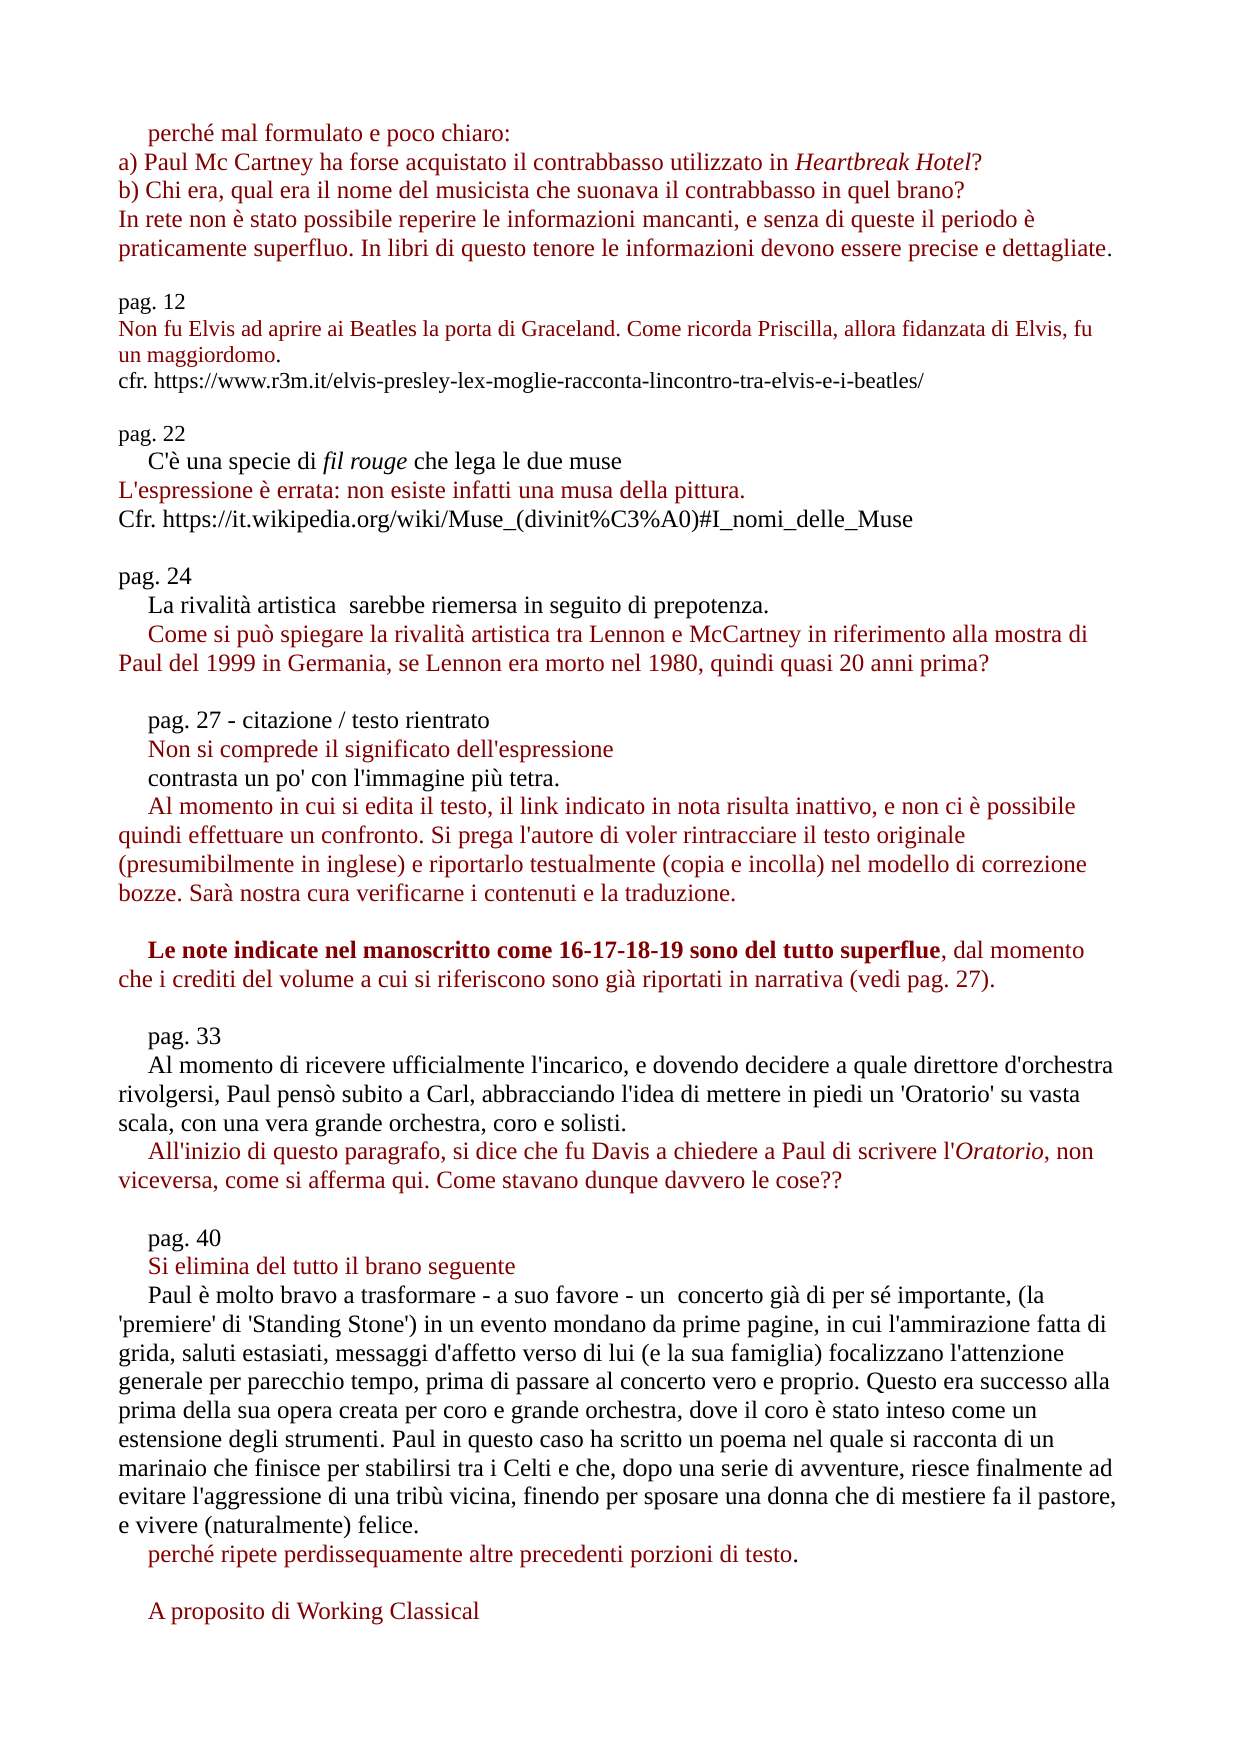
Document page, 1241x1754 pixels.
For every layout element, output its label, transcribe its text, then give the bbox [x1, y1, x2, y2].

text pag. 24 [118, 561, 1122, 590]
text Cfr. https://it.wikipedia.org/wiki/Muse_(divinit%C3%A0)#I_nomi_delle_Muse [118, 504, 1122, 533]
text contrasta un po' con l'immagine più tetra. [118, 763, 1122, 791]
text Non si comprede il significato dell'espressione [118, 734, 1122, 763]
text A proposito di Working Classical [118, 1596, 1122, 1625]
text pag. 22 [118, 420, 1122, 446]
text b) Chi era, qual era il nome del musicista che suonava il contrabbasso in quel brano? [118, 176, 1122, 204]
text In rete non è stato possibile reperire le informazioni mancanti, e senza di queste il periodo è praticamente superfluo. In libri di questo tenore le informazioni devono essere precise e dettagliate. [118, 204, 1122, 262]
text Al momento in cui si edita il testo, il link indicato in nota risulta inattivo, e non ci è possibile quindi effettuare un confronto. Si prega l'autore di voler rintracciare il testo originale (presumibilmente in inglese) e riportarlo testualmente (copia e incolla) nel modello di correzione bozze. Sarà nostra cura verificarne i contenuti e la traduzione. [118, 791, 1122, 906]
text Paul è molto bravo a trasformare - a suo favore - un concerto già di per sé importante, (la 'premiere' di 'Standing Stone') in un evento mondano da prime pagine, in cui l'ammirazione fatta di grida, saluti estasiati, messaggi d'affetto verso di lui (e la sua famiglia) focalizzano l'attenzione generale per parecchio tempo, prima di passare al concerto vero e proprio. Questo era successo alla prima della sua opera creata per coro e grande orchestra, dove il coro è stato inteso come un estensione degli strumenti. Paul in questo caso ha scritto un poema nel quale si racconta di un marinaio che finisce per stabilirsi tra i Celti e che, dopo una serie di avventure, riesce finalmente ad evitare l'aggressione di una tribù vicina, finendo per sposare una donna che di mestiere fa il pastore, e vivere (naturalmente) felice. [118, 1280, 1122, 1539]
text Come si può spiegare la rivalità artistica tra Lennon e McCartney in riferimento alla mostra di Paul del 1999 in Germania, se Lennon era morto nel 1980, quindi quasi 20 anni prima? [118, 619, 1122, 676]
text All'inizio di questo paragrafo, si dice che fu Davis a chiedere a Paul di scrivere l'Oratorio, non viceversa, come si afferma qui. Come stavano dunque davvero le cose?? [118, 1136, 1122, 1194]
text C'è una specie di fil rouge che lega le due muse [118, 446, 1122, 475]
text perché ripete perdissequamente altre precedenti porzioni di testo. [118, 1539, 1122, 1568]
text Al momento di ricevere ufficialmente l'incarico, e dovendo decidere a quale direttore d'orchestra rivolgersi, Paul pensò subito a Carl, abbracciando l'idea di mettere in piedi un 'Oratorio' su vasta scala, con una vera grande orchestra, coro e solisti. [118, 1050, 1122, 1136]
text Non fu Elvis ad aprire ai Beatles la porta di Graceland. Come ricorda Priscilla, allora fidanzata di Elvis, fu un maggiordomo. [118, 314, 1122, 367]
text pag. 12 [118, 288, 1122, 314]
text L'espressione è errata: non esiste infatti una musa della pittura. [118, 475, 1122, 504]
text pag. 40 [118, 1223, 1122, 1251]
text cfr. https://www.r3m.it/elvis-presley-lex-moglie-racconta-lincontro-tra-elvis-e-i-beatles/ [118, 367, 1122, 394]
text La rivalità artistica sarebbe riemersa in seguito di prepotenza. [118, 590, 1122, 619]
text pag. 27 - citazione / testo rientrato [118, 705, 1122, 734]
text Si elimina del tutto il brano seguente [118, 1251, 1122, 1280]
text perché mal formulato e poco chiaro: a) Paul Mc Cartney ha forse acquistato il contrabbasso utilizzato in Heartbreak Hotel? [118, 118, 1122, 176]
text Le note indicate nel manoscritto come 16-17-18-19 sono del tutto superflue, dal momento che i crediti del volume a cui si riferiscono sono già riportati in narrativa (vedi pag. 27). [118, 935, 1122, 993]
text pag. 33 [118, 1021, 1122, 1050]
